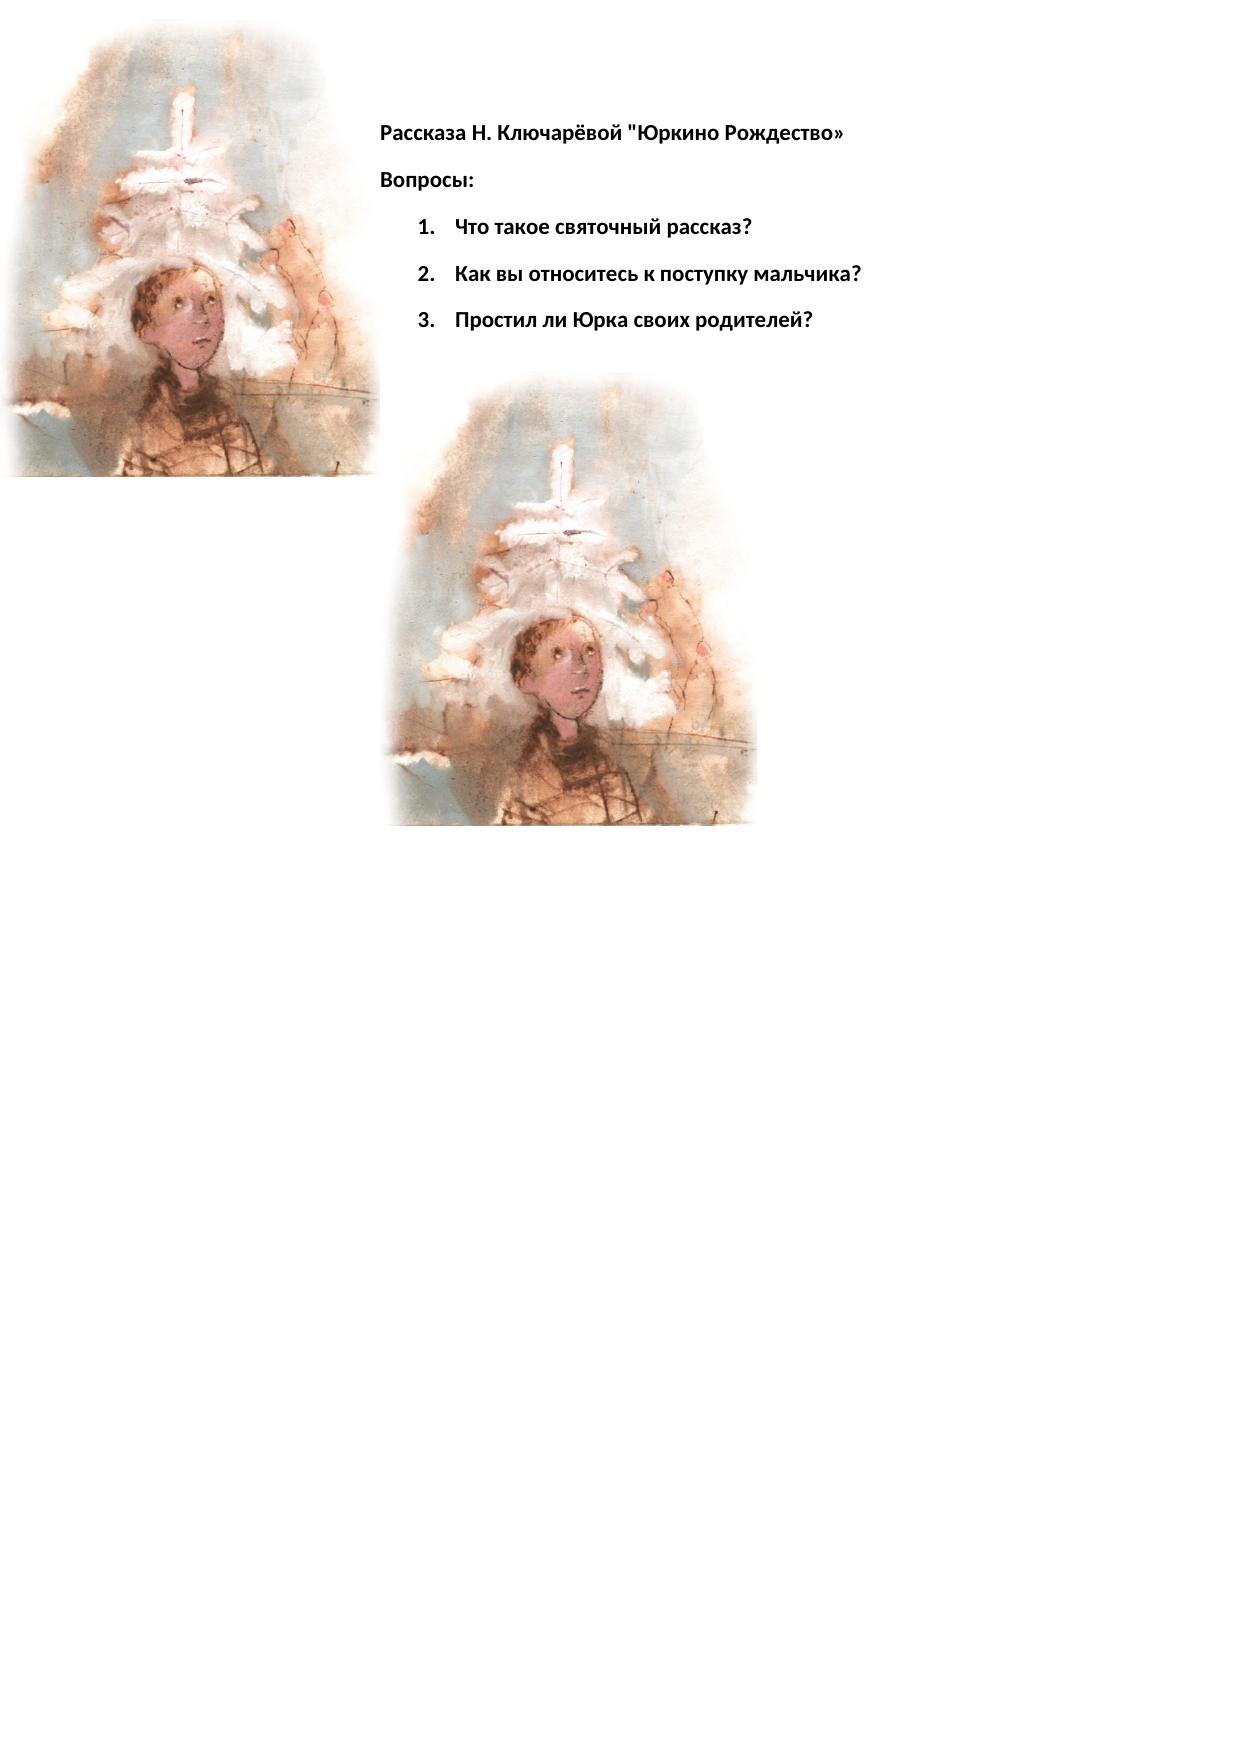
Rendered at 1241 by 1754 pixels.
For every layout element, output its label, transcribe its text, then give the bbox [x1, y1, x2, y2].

text Рассказа Н. Ключарёвой "Юркино Рождество» [380, 118, 1152, 146]
list Как вы относитесь к поступку мальчика? [380, 259, 1152, 287]
list Что такое святочный рассказ? [380, 212, 1152, 240]
list Простил ли Юрка своих родителей? [380, 306, 1152, 334]
text Вопросы: [380, 165, 1152, 193]
picture [0, 0, 758, 826]
